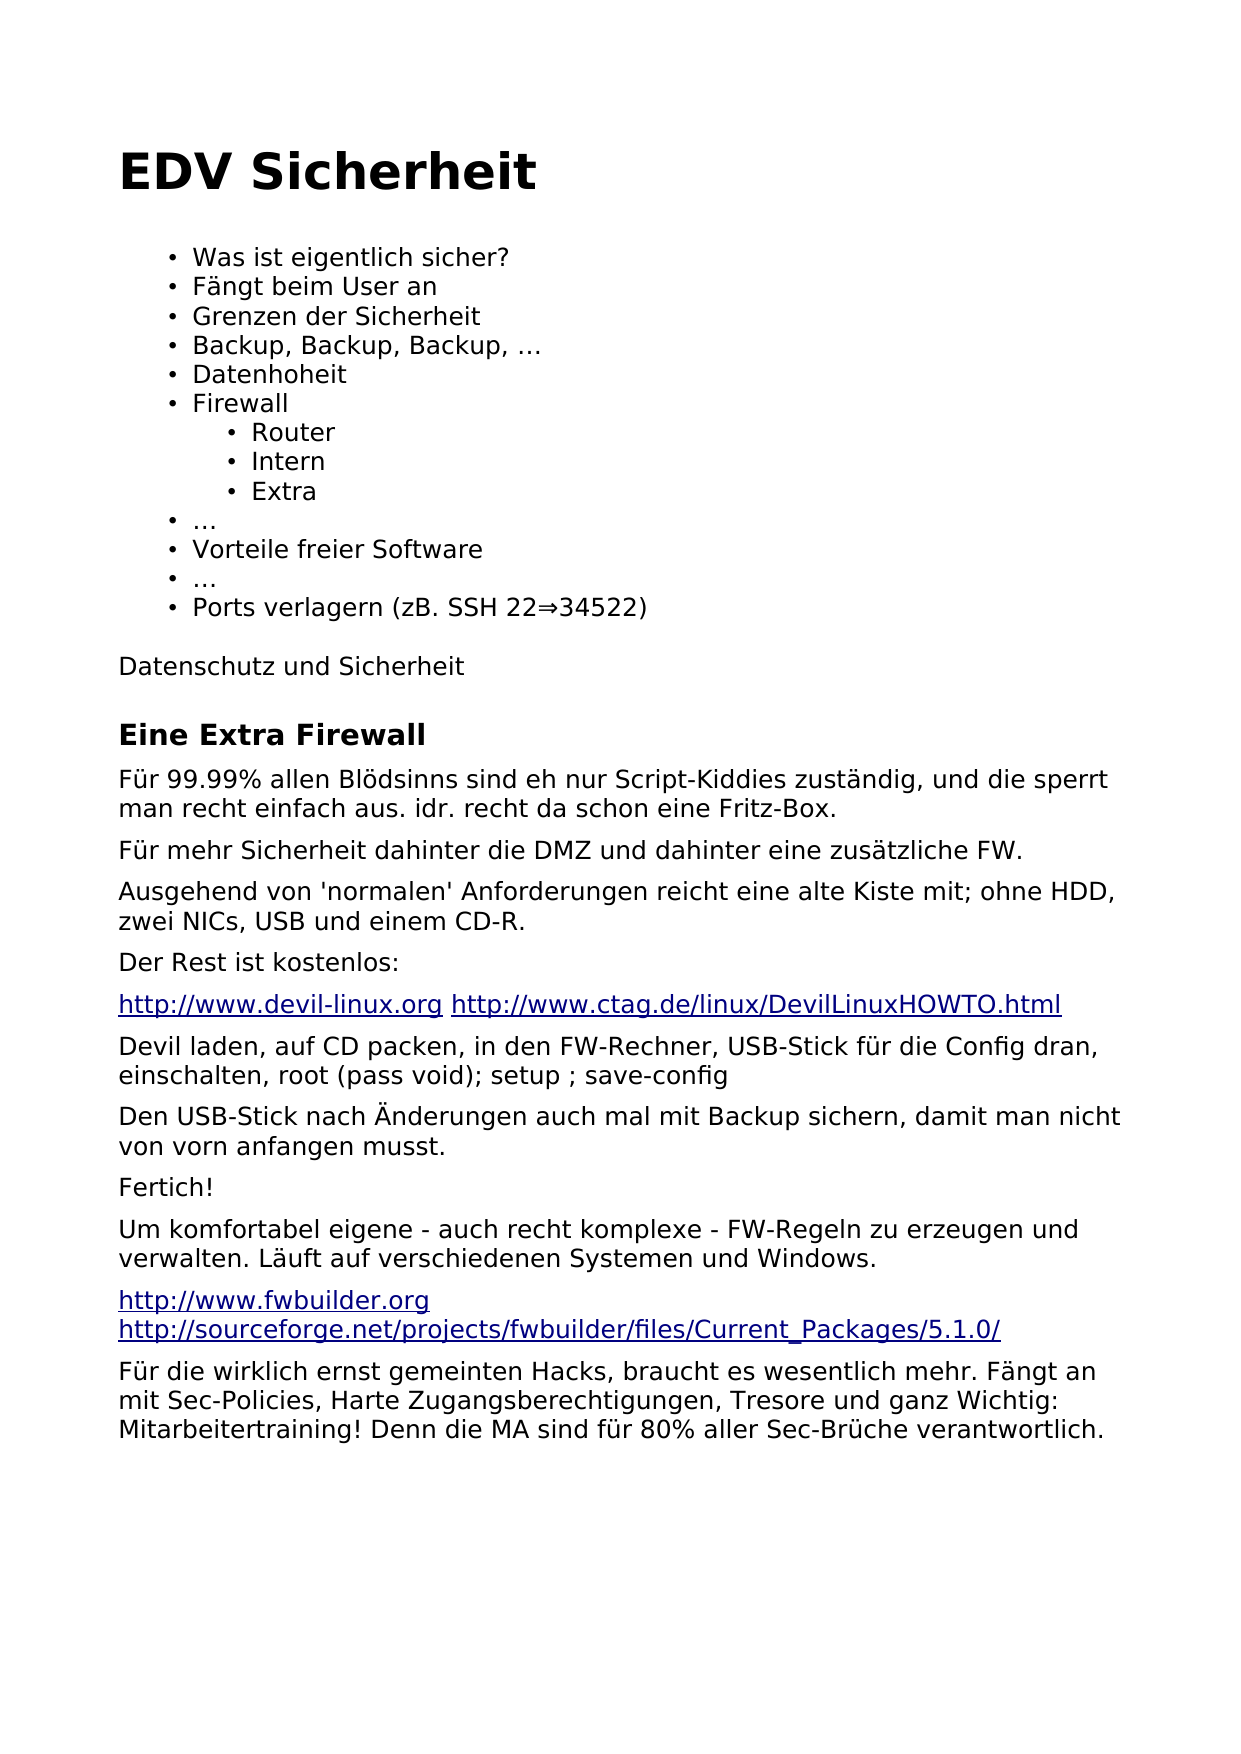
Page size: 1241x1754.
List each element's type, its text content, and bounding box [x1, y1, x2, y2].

list Datenhoheit [177, 360, 1122, 389]
list Firewall [177, 389, 1122, 418]
text http://www.devil-linux.org http://www.ctag.de/linux/DevilLinuxHOWTO.html [118, 990, 1122, 1019]
text Den USB-Stick nach Änderungen auch mal mit Backup sichern, damit man nicht von vorn anfangen musst. [118, 1103, 1122, 1161]
list Intern [236, 447, 1122, 477]
text Devil laden, auf CD packen, in den FW-Rechner, USB-Stick für die Config dran, einschalten, root (pass void); setup ; save-config [118, 1032, 1122, 1090]
text Fertich! [118, 1173, 1122, 1203]
list Vorteile freier Software [177, 535, 1122, 564]
list Extra [236, 477, 1122, 506]
list Grenzen der Sicherheit [177, 302, 1122, 331]
list Ports verlagern (zB. SSH 22⇒34522) [177, 593, 1122, 622]
list Fängt beim User an [177, 272, 1122, 302]
list Was ist eigentlich sicher? [177, 243, 1122, 272]
text Ausgehend von 'normalen' Anforderungen reicht eine alte Kiste mit; ohne HDD, zwei NICs, USB und einem CD-R. [118, 878, 1122, 936]
text Der Rest ist kostenlos: [118, 948, 1122, 978]
subtitle Eine Extra Firewall [118, 719, 1122, 753]
list … [177, 564, 1122, 593]
list Backup, Backup, Backup, … [177, 331, 1122, 360]
text http://www.fwbuilder.org http://sourceforge.net/projects/fwbuilder/files/Current_Packages/5.1.0/ [118, 1286, 1122, 1344]
text Für 99.99% allen Blödsinns sind eh nur Script-Kiddies zuständig, und die sperrt man recht einfach aus. idr. recht da schon eine Fritz-Box. [118, 765, 1122, 823]
list Router [236, 418, 1122, 447]
subtitle EDV Sicherheit [118, 143, 1122, 201]
text Für die wirklich ernst gemeinten Hacks, braucht es wesentlich mehr. Fängt an mit Sec-Policies, Harte Zugangsberechtigungen, Tresore und ganz Wichtig: Mitarbeitertraining! Denn die MA sind für 80% aller Sec-Brüche verantwortlich. [118, 1357, 1122, 1444]
text Datenschutz und Sicherheit [118, 652, 1122, 681]
text Für mehr Sicherheit dahinter die DMZ und dahinter eine zusätzliche FW. [118, 836, 1122, 865]
text Um komfortabel eigene - auch recht komplexe - FW-Regeln zu erzeugen und verwalten. Läuft auf verschiedenen Systemen und Windows. [118, 1215, 1122, 1273]
list … [177, 506, 1122, 535]
